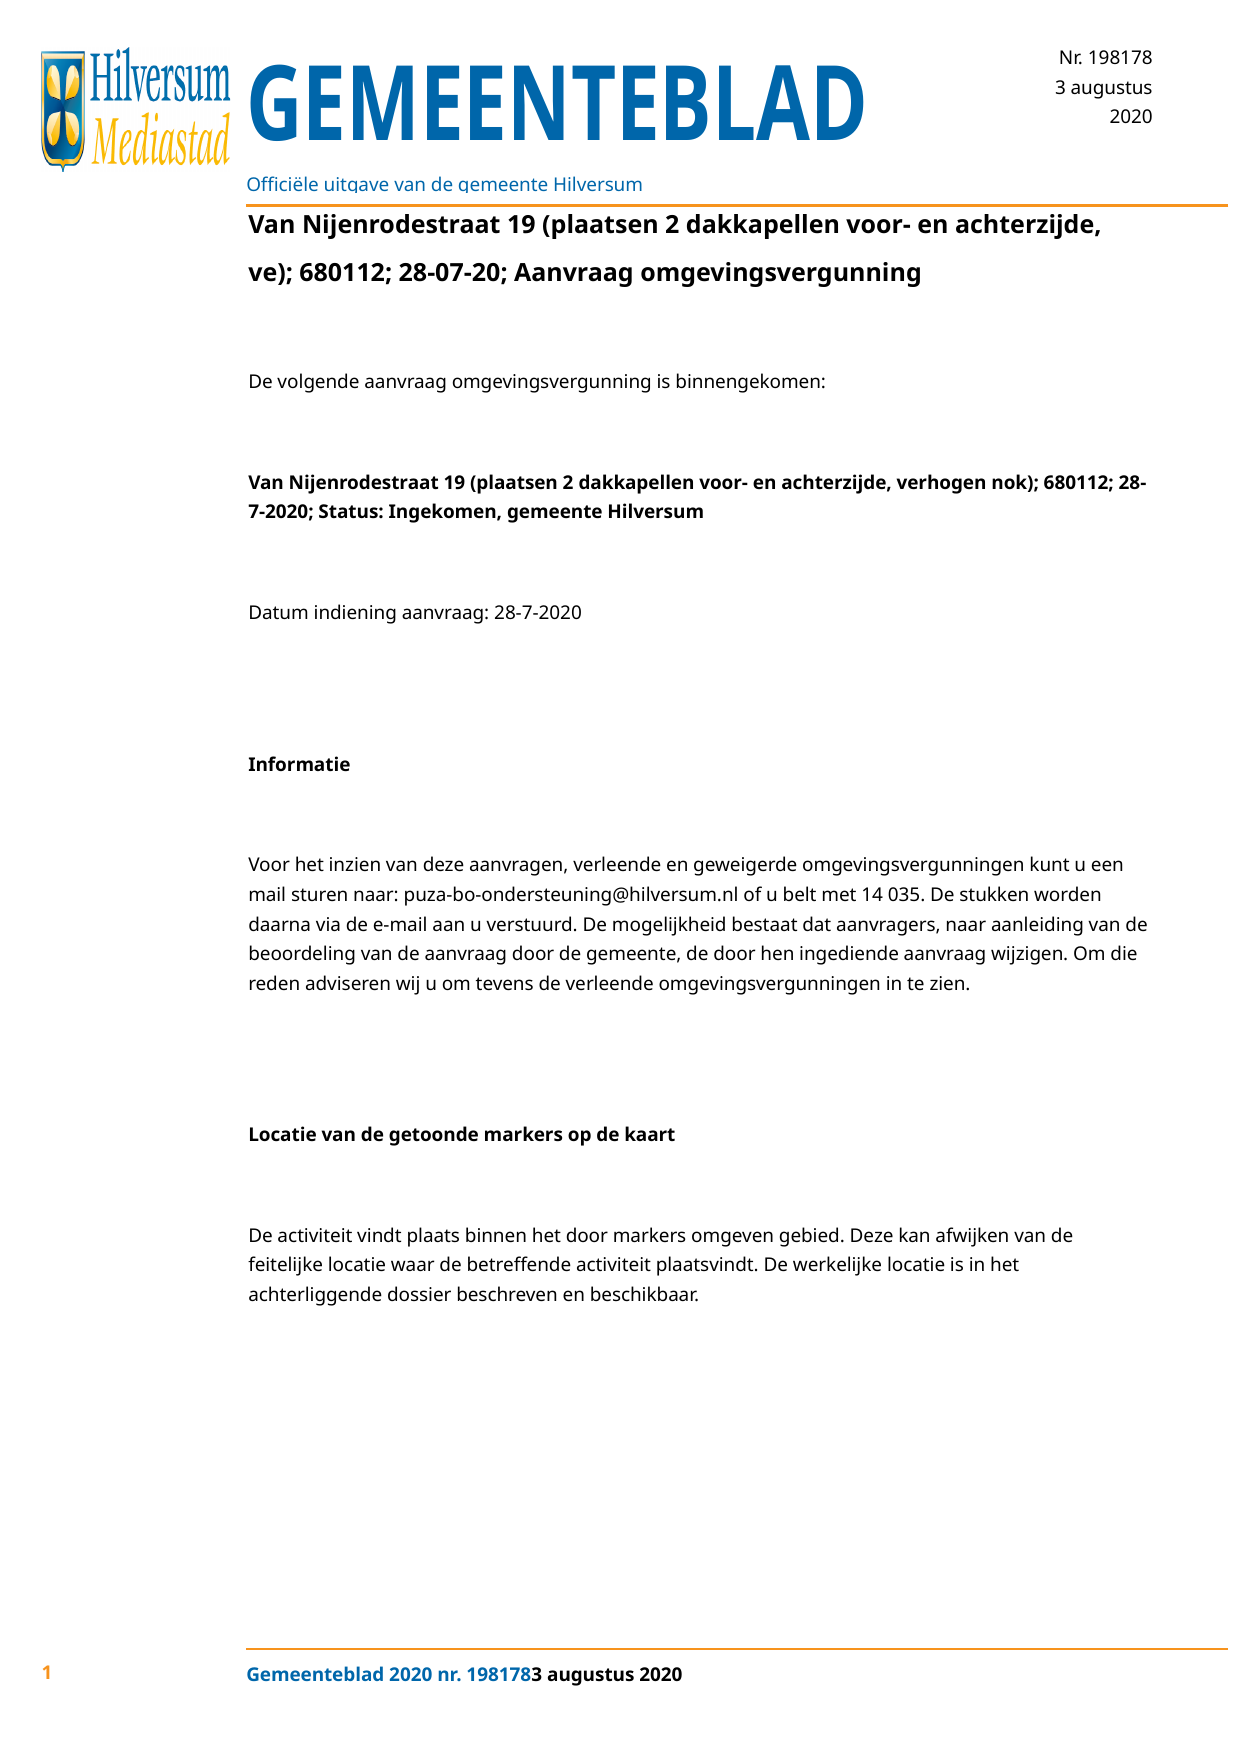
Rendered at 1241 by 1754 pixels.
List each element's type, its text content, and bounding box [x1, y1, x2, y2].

text Voor het inzien van deze aanvragen, verleende en geweigerde omgevingsvergunningen kunt u een mail sturen naar: puza-bo-ondersteuning@hilversum.nl of u belt met 14 035. De stukken worden daarna via de e-mail aan u verstuurd. De mogelijkheid bestaat dat aanvragers, naar aanleiding van de beoordeling van de aanvraag door de gemeente, de door hen ingediende aanvraag wijzigen. Om die reden adviseren wij u om tevens de verleende omgevingsvergunningen in te zien. [248, 852, 1152, 996]
text Datum indiening aanvraag: 28-7-2020 [248, 599, 1152, 625]
text Locatie van de getoonde markers op de kaart [248, 1121, 1152, 1147]
text De activiteit vindt plaats binnen het door markers omgeven gebied. Deze kan afwijken van de feitelijke locatie waar de betreffende activiteit plaatsvindt. De werkelijke locatie is in het achterliggende dossier beschreven en beschikbaar. [248, 1222, 1152, 1307]
text Van Nijenrodestraat 19 (plaatsen 2 dakkapellen voor- en achterzijde, ve); 680112; 28-07-20; Aanvraag omgevingsvergunning [248, 207, 1152, 288]
text Van Nijenrodestraat 19 (plaatsen 2 dakkapellen voor- en achterzijde, verhogen nok); 680112; 28-7-2020; Status: Ingekomen, gemeente Hilversum [248, 469, 1152, 524]
picture [41, 47, 231, 172]
text De volgende aanvraag omgevingsvergunning is binnengekomen: [248, 368, 1152, 394]
text Informatie [248, 751, 1152, 777]
